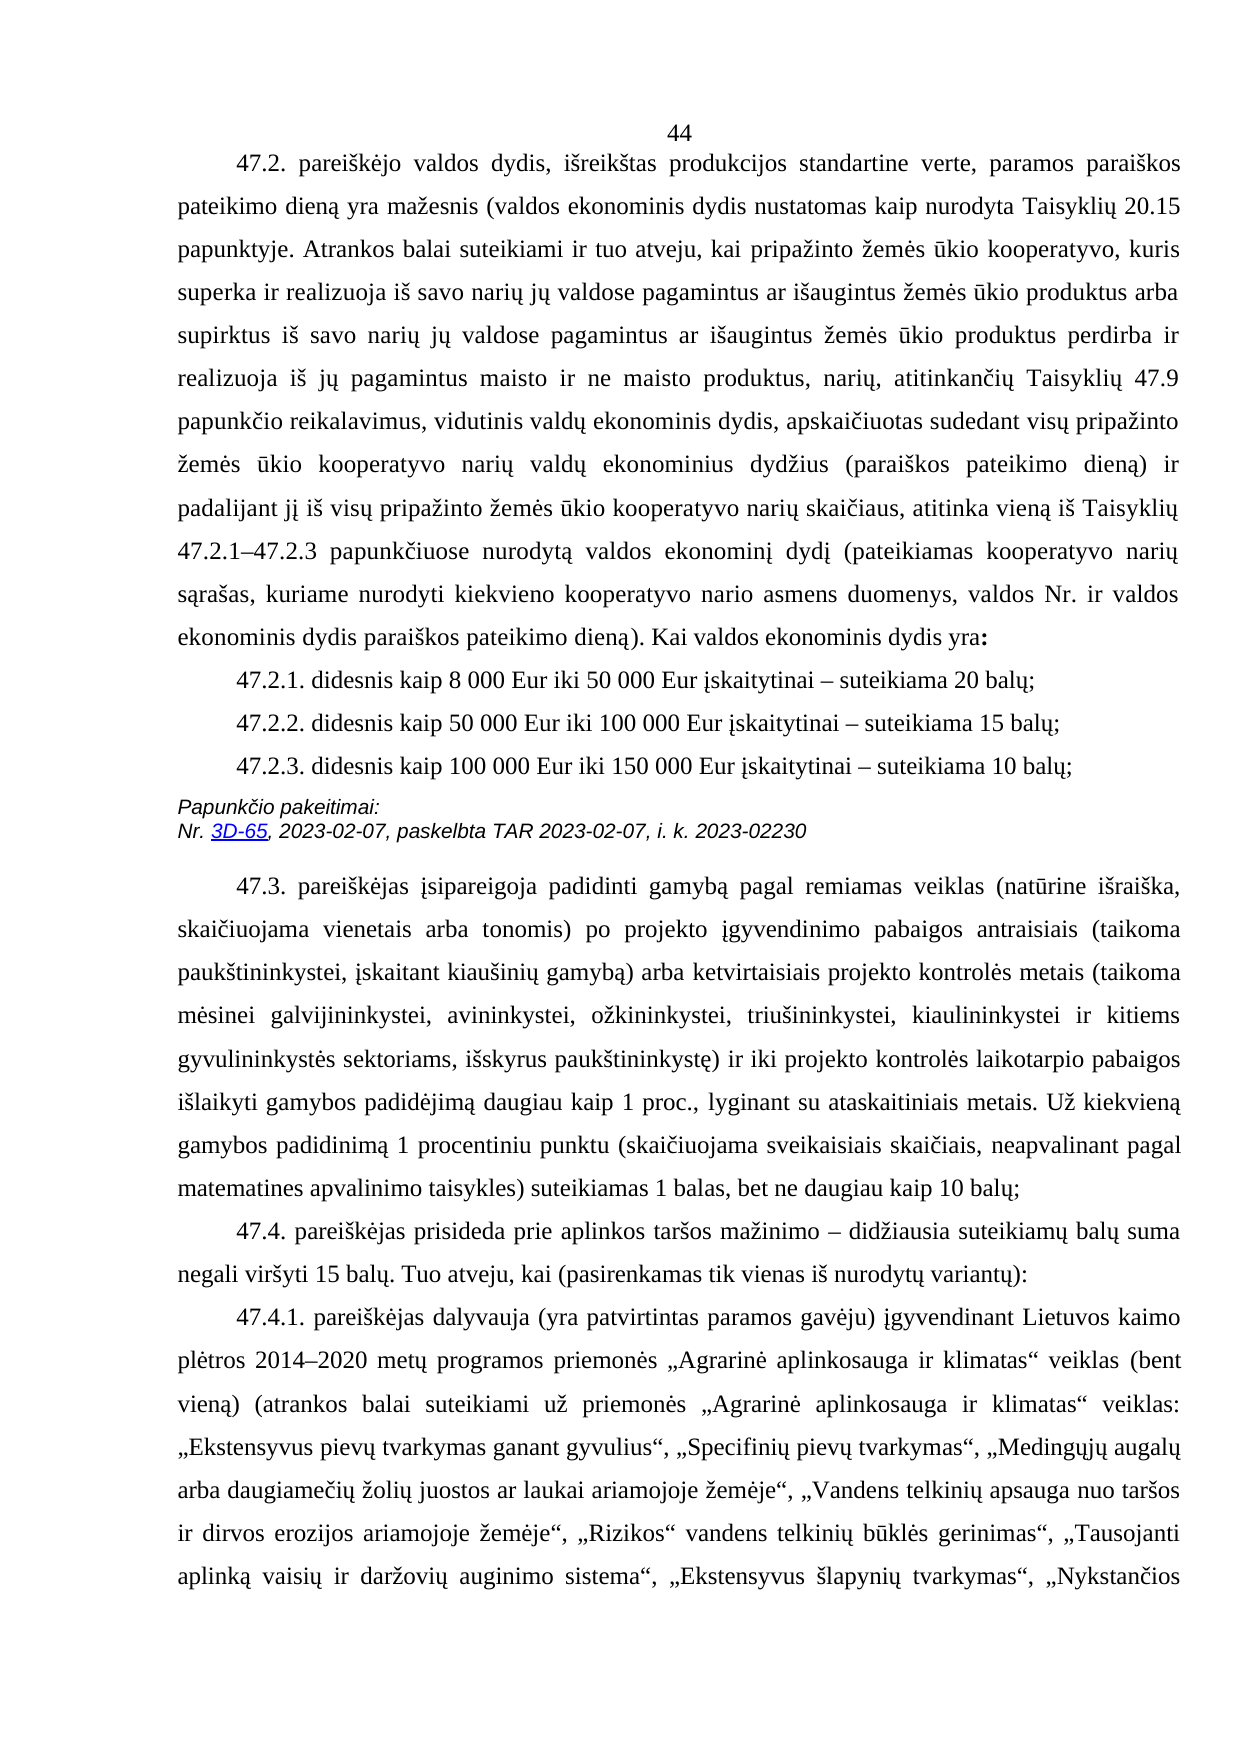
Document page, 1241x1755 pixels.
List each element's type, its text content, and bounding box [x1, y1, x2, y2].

text 47.4.1. pareiškėjas dalyvauja (yra patvirtintas paramos gavėju) įgyvendinant Lietuvos kaimo plėtros 2014–2020 metų programos priemonės „Agrarinė aplinkosauga ir klimatas“ veiklas (bent vieną) (atrankos balai suteikiami už priemonės „Agrarinė aplinkosauga ir klimatas“ veiklas: „Ekstensyvus pievų tvarkymas ganant gyvulius“, „Specifinių pievų tvarkymas“, „Medingųjų augalų arba daugiamečių žolių juostos ar laukai ariamojoje žemėje“, „Vandens telkinių apsauga nuo taršos ir dirvos erozijos ariamojoje žemėje“, „Rizikos“ vandens telkinių būklės gerinimas“, „Tausojanti aplinką vaisių ir daržovių auginimo sistema“, „Ekstensyvus šlapynių tvarkymas“, „Nykstančios [177, 1302, 1181, 1590]
text 47.2. pareiškėjo valdos dydis, išreikštas produkcijos standartine verte, paramos paraiškos pateikimo dieną yra mažesnis (valdos ekonominis dydis nustatomas kaip nurodyta Taisyklių 20.15 papunktyje. Atrankos balai suteikiami ir tuo atveju, kai pripažinto žemės ūkio kooperatyvo, kuris superka ir realizuoja iš savo narių jų valdose pagamintus ar išaugintus žemės ūkio produktus arba supirktus iš savo narių jų valdose pagamintus ar išaugintus žemės ūkio produktus perdirba ir realizuoja iš jų pagamintus maisto ir ne maisto produktus, narių, atitinkančių Taisyklių 47.9 papunkčio reikalavimus, vidutinis valdų ekonominis dydis, apskaičiuotas sudedant visų pripažinto žemės ūkio kooperatyvo narių valdų ekonominius dydžius (paraiškos pateikimo dieną) ir padalijant jį iš visų pripažinto žemės ūkio kooperatyvo narių skaičiaus, atitinka vieną iš Taisyklių 47.2.1–47.2.3 papunkčiuose nurodytą valdos ekonominį dydį (pateikiamas kooperatyvo narių sąrašas, kuriame nurodyti kiekvieno kooperatyvo nario asmens duomenys, valdos Nr. ir valdos ekonominis dydis paraiškos pateikimo dieną). Kai valdos ekonominis dydis yra: [177, 148, 1181, 651]
text 47.3. pareiškėjas įsipareigoja padidinti gamybą pagal remiamas veiklas (natūrine išraiška, skaičiuojama vienetais arba tonomis) po projekto įgyvendinimo pabaigos antraisiais (taikoma paukštininkystei, įskaitant kiaušinių gamybą) arba ketvirtaisiais projekto kontrolės metais (taikoma mėsinei galvijininkystei, avininkystei, ožkininkystei, triušininkystei, kiaulininkystei ir kitiems gyvulininkystės sektoriams, išskyrus paukštininkystę) ir iki projekto kontrolės laikotarpio pabaigos išlaikyti gamybos padidėjimą daugiau kaip 1 proc., lyginant su ataskaitiniais metais. Už kiekvieną gamybos padidinimą 1 procentiniu punktu (skaičiuojama sveikaisiais skaičiais, neapvalinant pagal matematines apvalinimo taisykles) suteikiamas 1 balas, bet ne daugiau kaip 10 balų; [177, 871, 1181, 1202]
text 47.4. pareiškėjas prisideda prie aplinkos taršos mažinimo – didžiausia suteikiamų balų suma negali viršyti 15 balų. Tuo atveju, kai (pasirenkamas tik vienas iš nurodytų variantų): [177, 1216, 1181, 1288]
text 47.2.3. didesnis kaip 100 000 Eur iki 150 000 Eur įskaitytinai – suteikiama 10 balų; [177, 751, 1181, 780]
text 47.2.1. didesnis kaip 8 000 Eur iki 50 000 Eur įskaitytinai – suteikiama 20 balų; [177, 665, 1181, 694]
text Nr. 3D-65, 2023-02-07, paskelbta TAR 2023-02-07, i. k. 2023-02230 [177, 818, 1181, 842]
text 47.2.2. didesnis kaip 50 000 Eur iki 100 000 Eur įskaitytinai – suteikiama 15 balų; [177, 708, 1181, 737]
text Papunkčio pakeitimai: [177, 794, 1181, 818]
